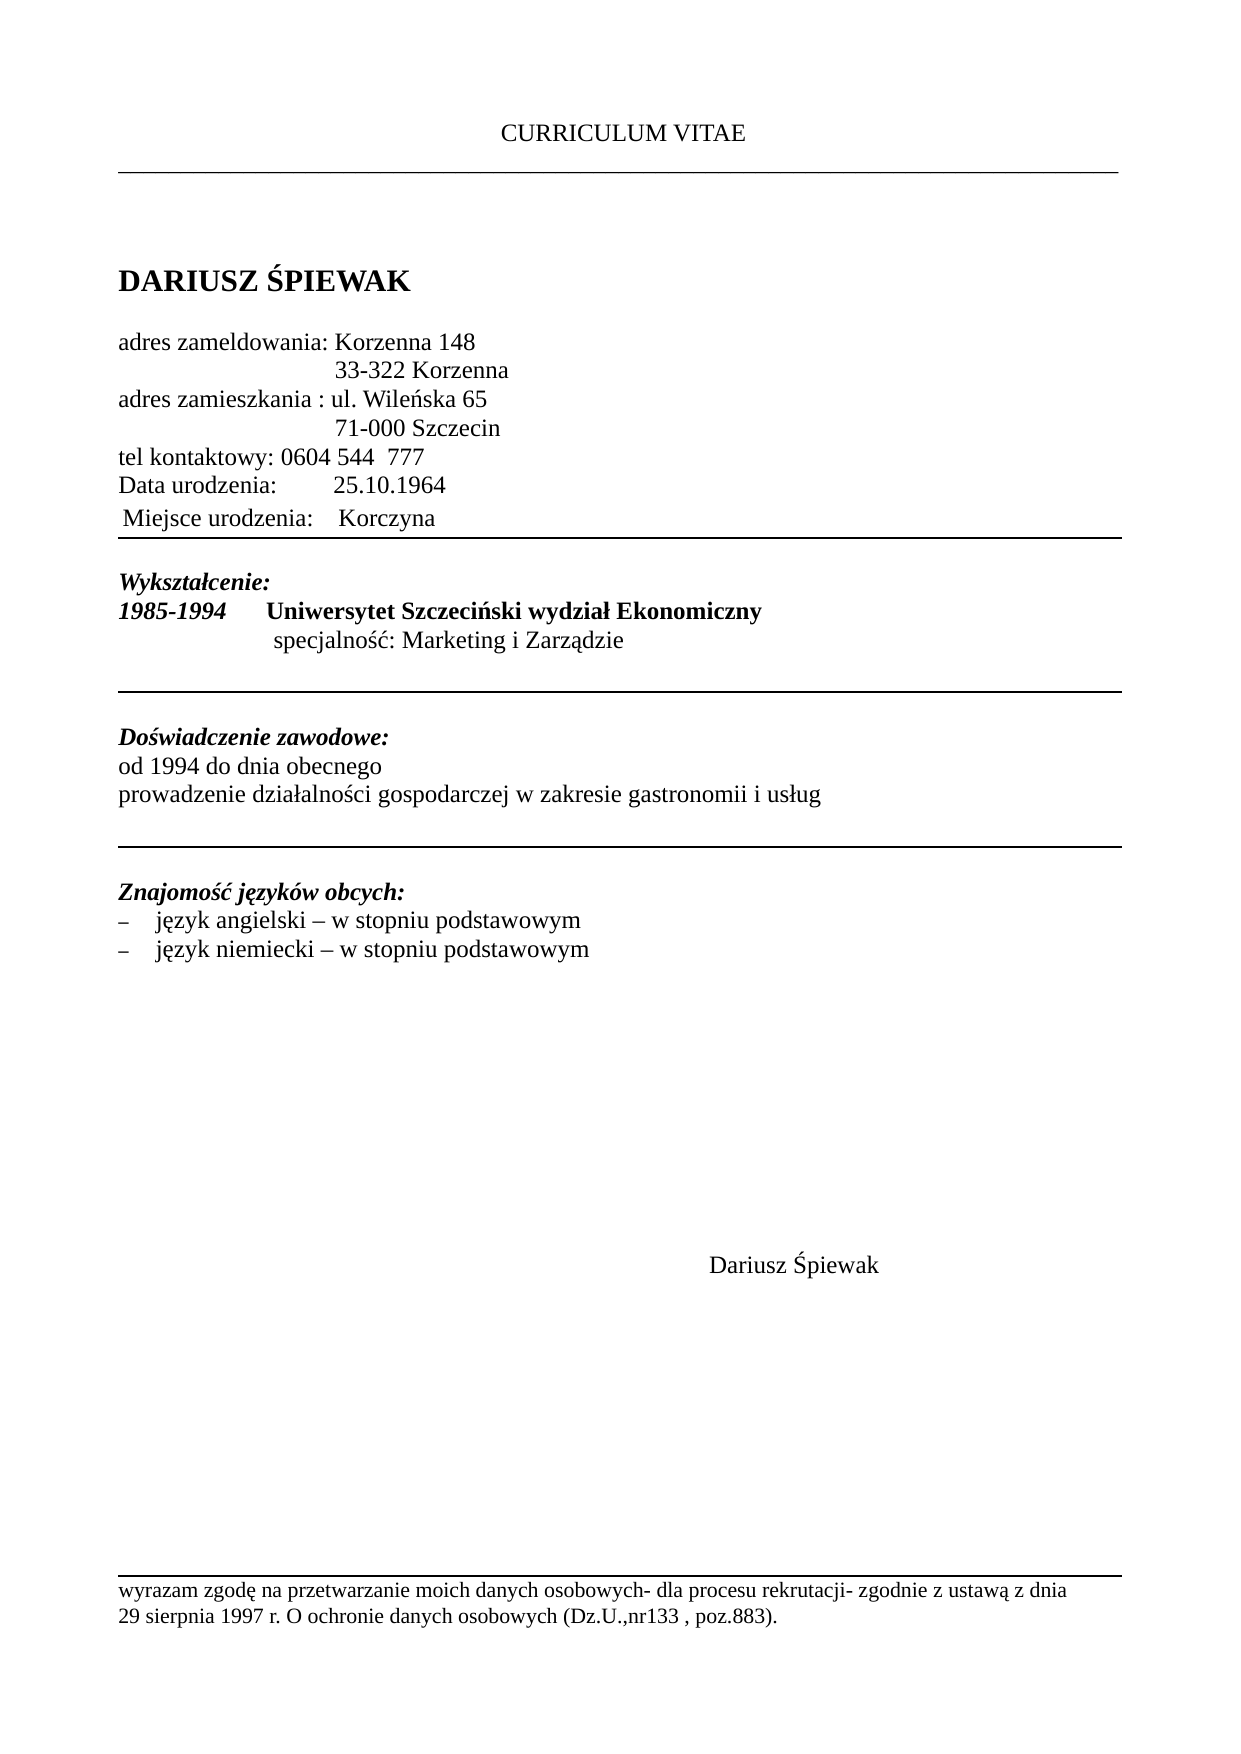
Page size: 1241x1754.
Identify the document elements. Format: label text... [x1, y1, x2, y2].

text Wykształcenie: [118, 567, 1122, 596]
text tel kontaktowy: 0604 544 777 [118, 442, 1122, 470]
text specjalność: Marketing i Zarządzie [118, 625, 1122, 654]
text 71-000 Szczecin [118, 413, 1122, 442]
text DARIUSZ ŚPIEWAK [118, 262, 1122, 298]
text adres zamieszkania : ul. Wileńska 65 [118, 384, 1122, 413]
text od 1994 do dnia obecnego [118, 751, 1122, 779]
text wyrazam zgodę na przetwarzanie moich danych osobowych- dla procesu rekrutacji- zgodnie z ustawą z dnia [118, 1577, 1122, 1603]
text 33-322 Korzenna [118, 355, 1122, 384]
text Dariusz Śpiewak [118, 1250, 1122, 1279]
text 1985-1994 Uniwersytet Szczeciński wydział Ekonomiczny [118, 596, 1122, 625]
text ________________________________________________________________________________ [118, 147, 1122, 176]
text prowadzenie działalności gospodarczej w zakresie gastronomii i usług [118, 779, 1122, 808]
text CURRICULUM VITAE [118, 118, 1122, 147]
list język niemiecki – w stopniu podstawowym [118, 934, 1122, 963]
text Doświadczenie zawodowe: [118, 722, 1122, 751]
text Data urodzenia: 25.10.1964 [118, 470, 1122, 499]
text 29 sierpnia 1997 r. O ochronie danych osobowych (Dz.U.,nr133 , poz.883). [118, 1603, 1122, 1628]
text adres zameldowania: Korzenna 148 [118, 327, 1122, 355]
text Miejsce urodzenia: Korczyna [118, 499, 1122, 537]
list język angielski – w stopniu podstawowym [118, 905, 1122, 934]
text Znajomość języków obcych: [118, 877, 1122, 905]
